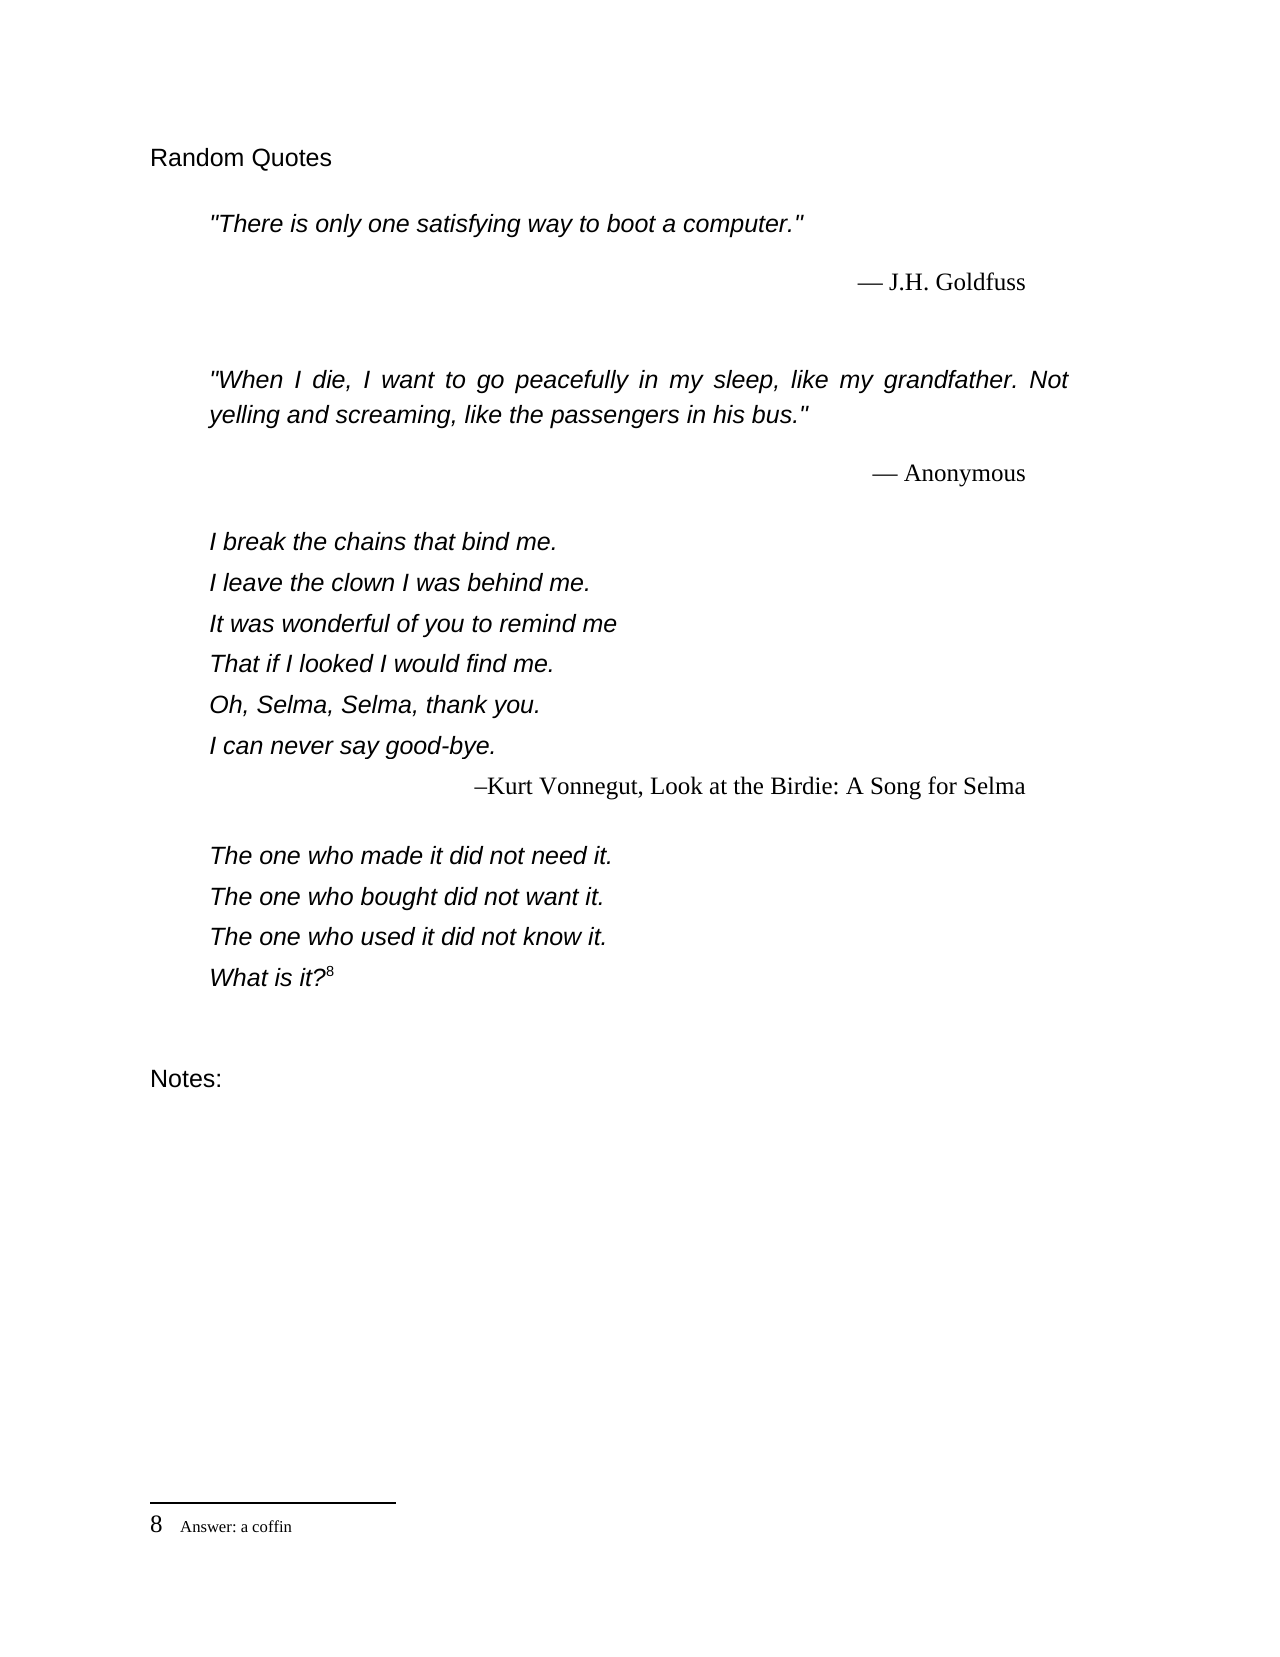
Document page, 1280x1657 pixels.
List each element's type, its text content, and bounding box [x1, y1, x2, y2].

text The one who bought did not want it. [209, 881, 1071, 910]
text It was wonderful of you to remind me [209, 608, 1071, 637]
text I leave the clown I was behind me. [209, 568, 1071, 597]
text The one who used it did not know it. [209, 922, 1071, 951]
text I break the chains that bind me. [209, 527, 1071, 556]
text What is it? [209, 963, 1071, 992]
subtitle Random Quotes [150, 143, 1130, 172]
text That if I looked I would find me. [209, 649, 1071, 678]
text Oh, Selma, Selma, thank you. [209, 690, 1071, 719]
text –Kurt Vonnegut, Look at the Birdie: A Song for Selma [150, 771, 1032, 800]
text I can never say good-bye. [209, 731, 1071, 759]
text The one who made it did not need it. [209, 841, 1071, 869]
text — J.H. Goldfuss [150, 267, 1032, 295]
subtitle Notes: [150, 1063, 1130, 1092]
text "There is only one satisfying way to boot a computer." [209, 208, 1071, 237]
text "When I die, I want to go peacefully in my sleep, like my grandfather. Not yelling and screaming, like the passengers in his bus." [209, 365, 1071, 428]
text Answer: a coffin [150, 1509, 1130, 1538]
text — Anonymous [150, 458, 1032, 486]
